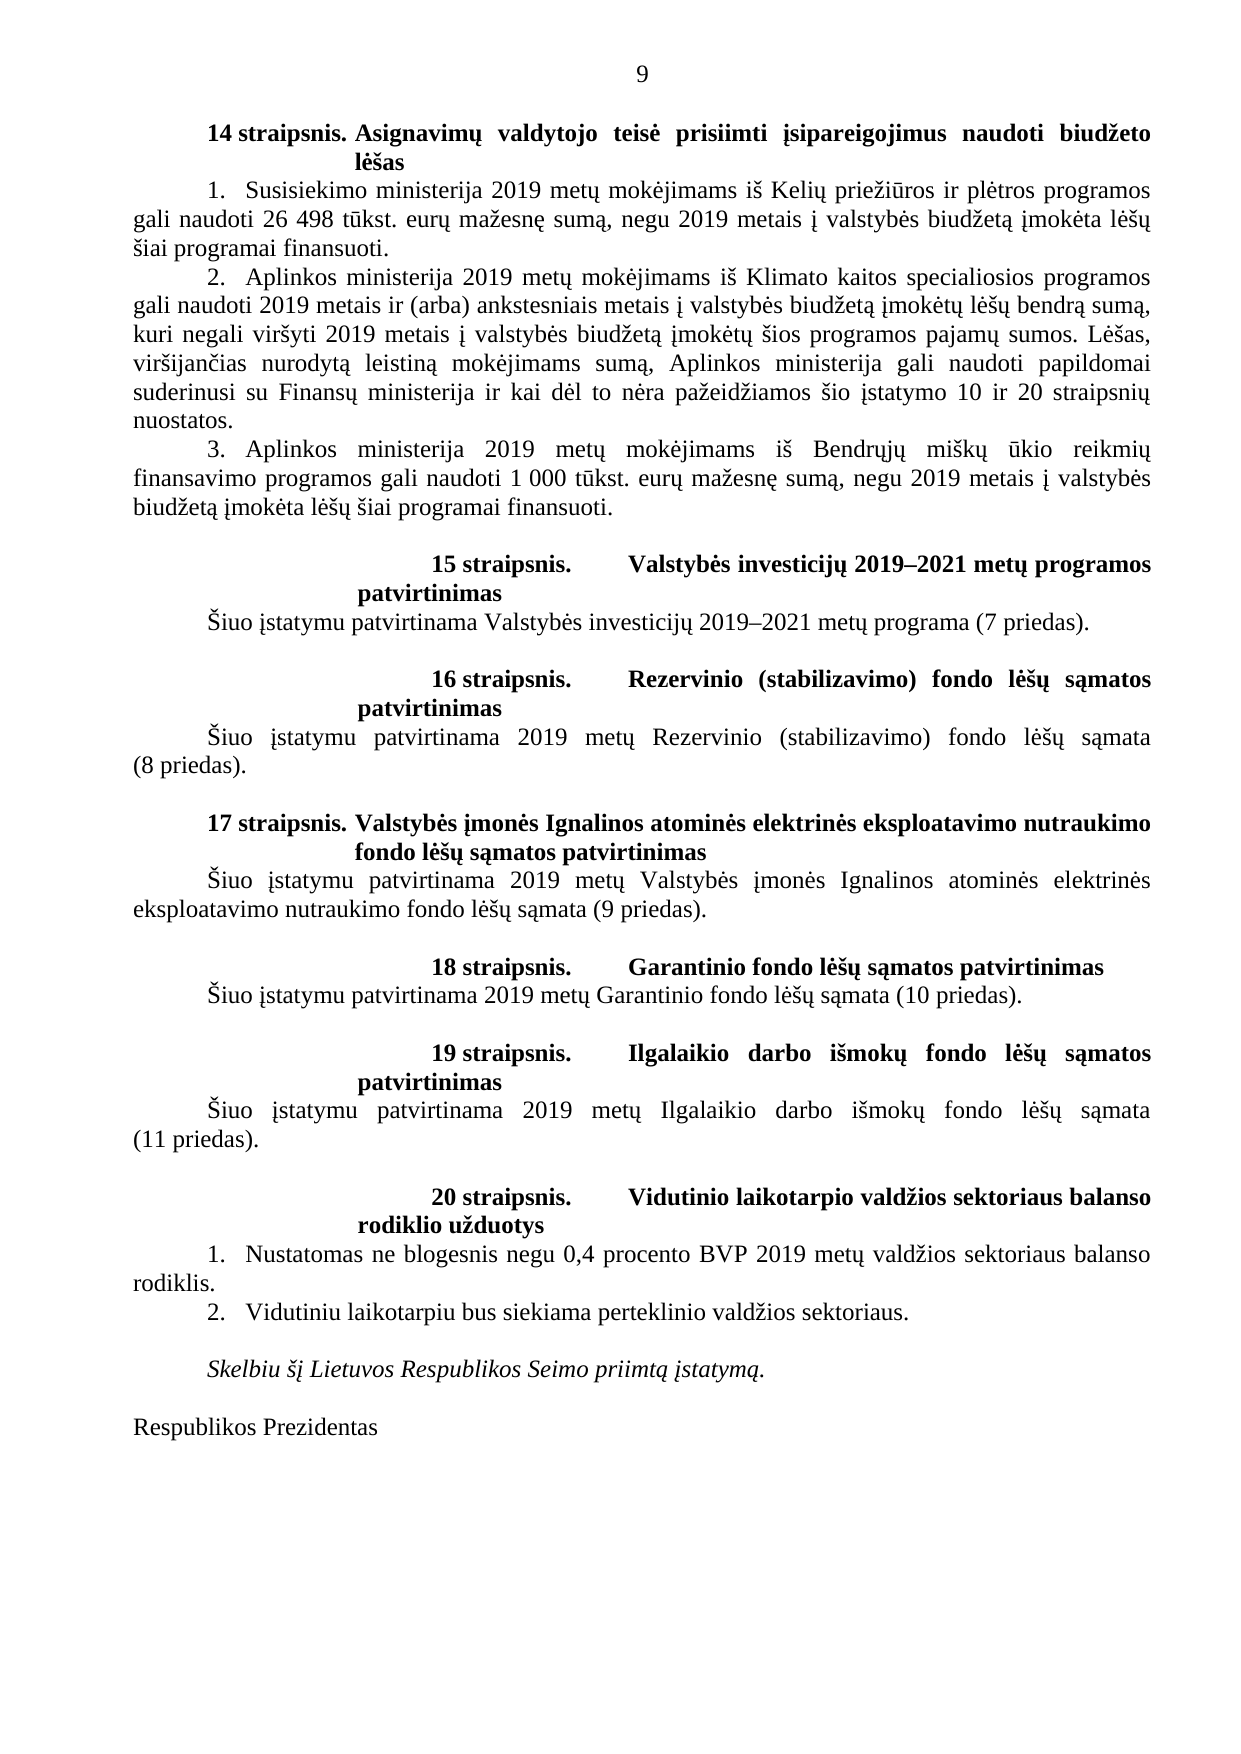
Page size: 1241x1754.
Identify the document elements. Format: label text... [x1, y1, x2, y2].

text 20 straipsnis. Vidutinio laikotarpio valdžios sektoriaus balanso rodiklio užduotys [357, 1182, 1152, 1239]
text Šiuo įstatymu patvirtinama 2019 metų Garantinio fondo lėšų sąmata (10 priedas). [133, 981, 1152, 1009]
text Šiuo įstatymu patvirtinama 2019 metų Valstybės įmonės Ignalinos atominės elektrinės eksploatavimo nutraukimo fondo lėšų sąmata (9 priedas). [133, 866, 1152, 923]
text 2. Vidutiniu laikotarpiu bus siekiama perteklinio valdžios sektoriaus. [133, 1297, 1152, 1326]
text Skelbiu šį Lietuvos Respublikos Seimo priimtą įstatymą. [133, 1354, 1152, 1383]
text 16 straipsnis. Rezervinio (stabilizavimo) fondo lėšų sąmatos patvirtinimas [357, 664, 1152, 722]
text 15 straipsnis. Valstybės investicijų 2019–2021 metų programos patvirtinimas [357, 549, 1152, 607]
text 1. Nustatomas ne blogesnis negu 0,4 procento BVP 2019 metų valdžios sektoriaus balanso rodiklis. [133, 1239, 1152, 1297]
text Šiuo įstatymu patvirtinama Valstybės investicijų 2019–2021 metų programa (7 priedas). [133, 607, 1152, 636]
text 2. Aplinkos ministerija 2019 metų mokėjimams iš Klimato kaitos specialiosios programos gali naudoti 2019 metais ir (arba) ankstesniais metais į valstybės biudžetą įmokėtų lėšų bendrą sumą, kuri negali viršyti 2019 metais į valstybės biudžetą įmokėtų šios programos pajamų sumos. Lėšas, viršijančias nurodytą leistiną mokėjimams sumą, Aplinkos ministerija gali naudoti papildomai suderinusi su Finansų ministerija ir kai dėl to nėra pažeidžiamos šio įstatymo 10 ir 20 straipsnių nuostatos. [133, 262, 1152, 434]
text Šiuo įstatymu patvirtinama 2019 metų Ilgalaikio darbo išmokų fondo lėšų sąmata (11 priedas). [133, 1096, 1152, 1153]
text Šiuo įstatymu patvirtinama 2019 metų Rezervinio (stabilizavimo) fondo lėšų sąmata (8 priedas). [133, 722, 1152, 779]
text 1. Susisiekimo ministerija 2019 metų mokėjimams iš Kelių priežiūros ir plėtros programos gali naudoti 26 498 tūkst. eurų mažesnę sumą, negu 2019 metais į valstybės biudžetą įmokėta lėšų šiai programai finansuoti. [133, 176, 1152, 262]
text 19 straipsnis. Ilgalaikio darbo išmokų fondo lėšų sąmatos patvirtinimas [357, 1038, 1152, 1096]
text 3. Aplinkos ministerija 2019 metų mokėjimams iš Bendrųjų miškų ūkio reikmių finansavimo programos gali naudoti 1 000 tūkst. eurų mažesnę sumą, negu 2019 metais į valstybės biudžetą įmokėta lėšų šiai programai finansuoti. [133, 434, 1152, 521]
text 14 straipsnis. Asignavimų valdytojo teisė prisiimti įsipareigojimus naudoti biudžeto lėšas [207, 118, 1152, 176]
text 18 straipsnis. Garantinio fondo lėšų sąmatos patvirtinimas [357, 952, 1152, 981]
text Respublikos Prezidentas [133, 1412, 1152, 1441]
text 17 straipsnis. Valstybės įmonės Ignalinos atominės elektrinės eksploatavimo nutraukimo fondo lėšų sąmatos patvirtinimas [207, 808, 1152, 866]
